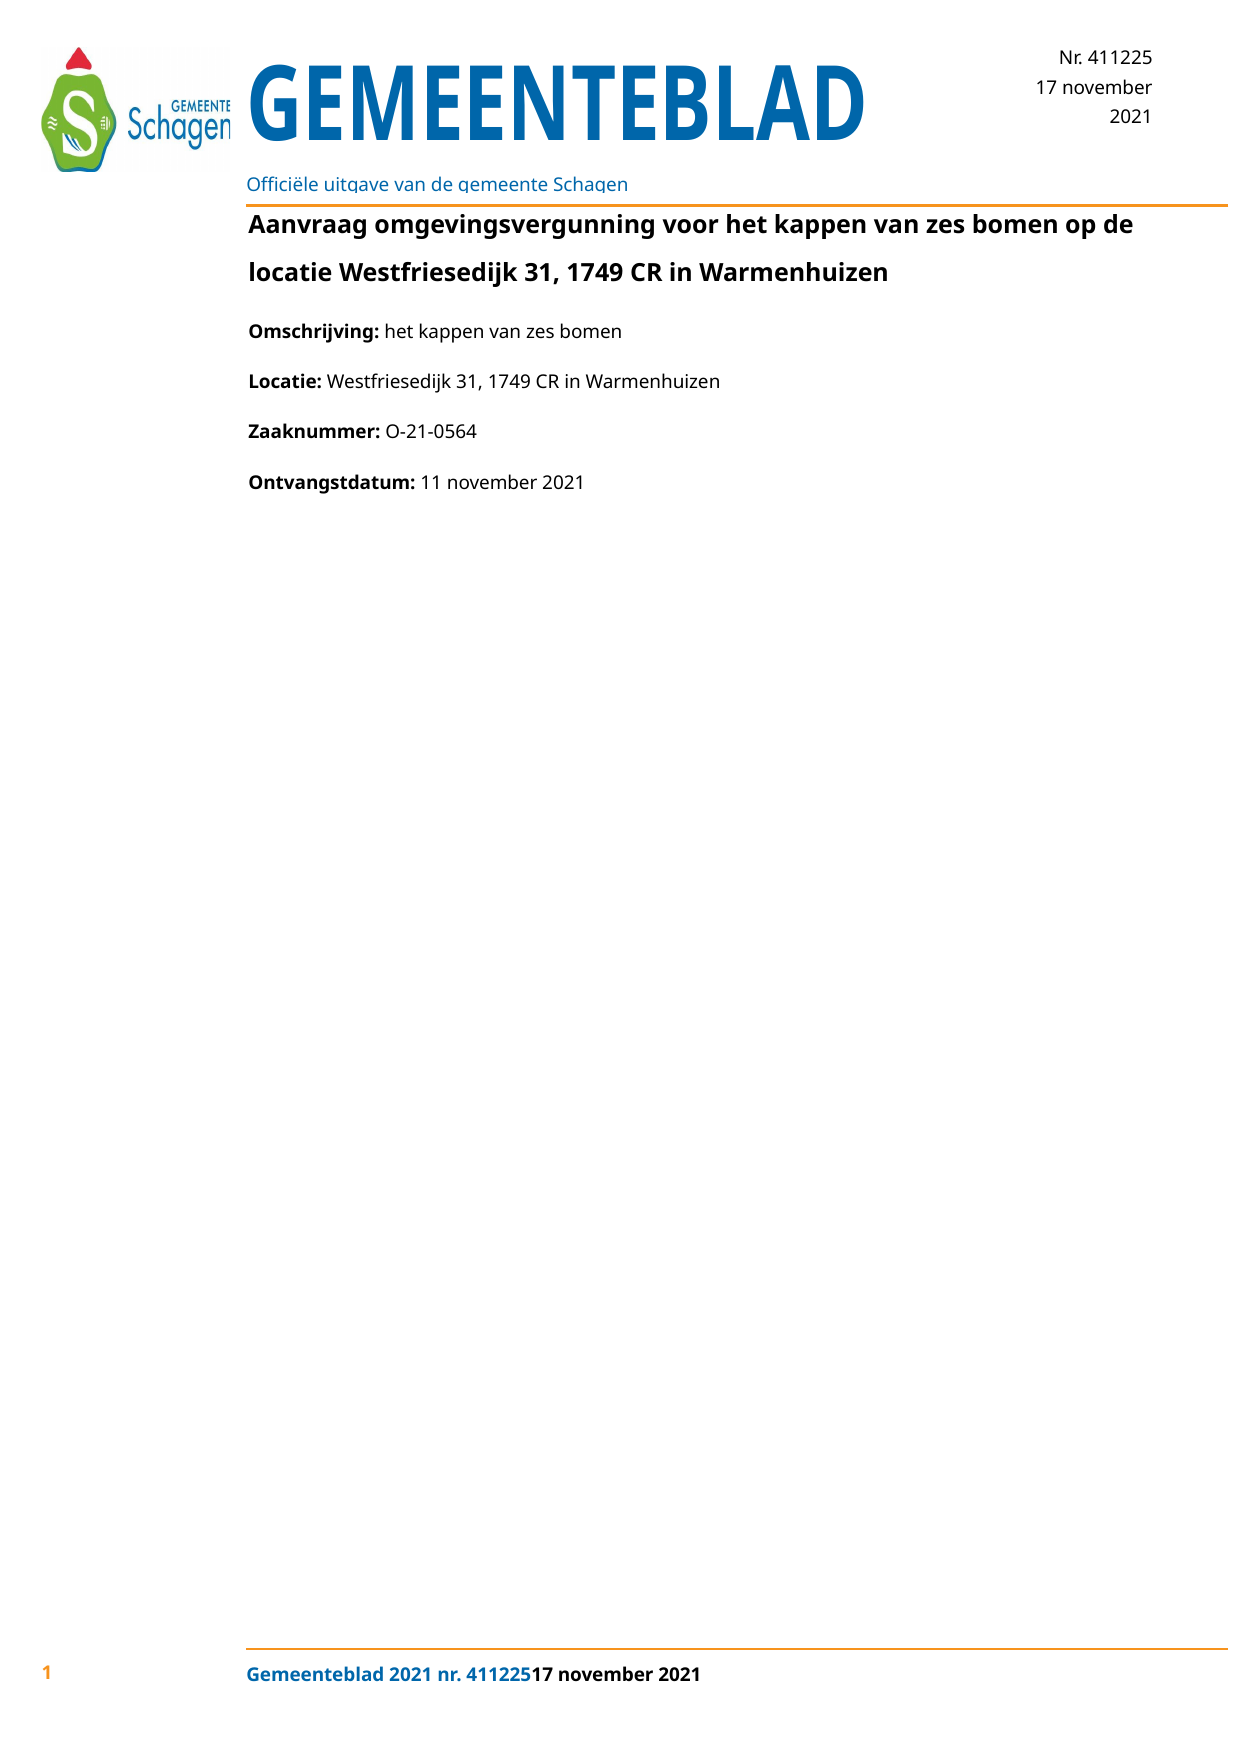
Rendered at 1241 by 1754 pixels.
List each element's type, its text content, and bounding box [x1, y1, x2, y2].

text Zaaknummer: O-21-0564 [248, 419, 1152, 444]
text Locatie: Westfriesedijk 31, 1749 CR in Warmenhuizen [248, 368, 1152, 394]
text Ontvangstdatum: 11 november 2021 [248, 469, 1152, 495]
picture [41, 47, 231, 172]
text Omschrijving: het kappen van zes bomen [248, 318, 1152, 344]
text Aanvraag omgevingsvergunning voor het kappen van zes bomen op de locatie Westfriesedijk 31, 1749 CR in Warmenhuizen [248, 207, 1152, 288]
